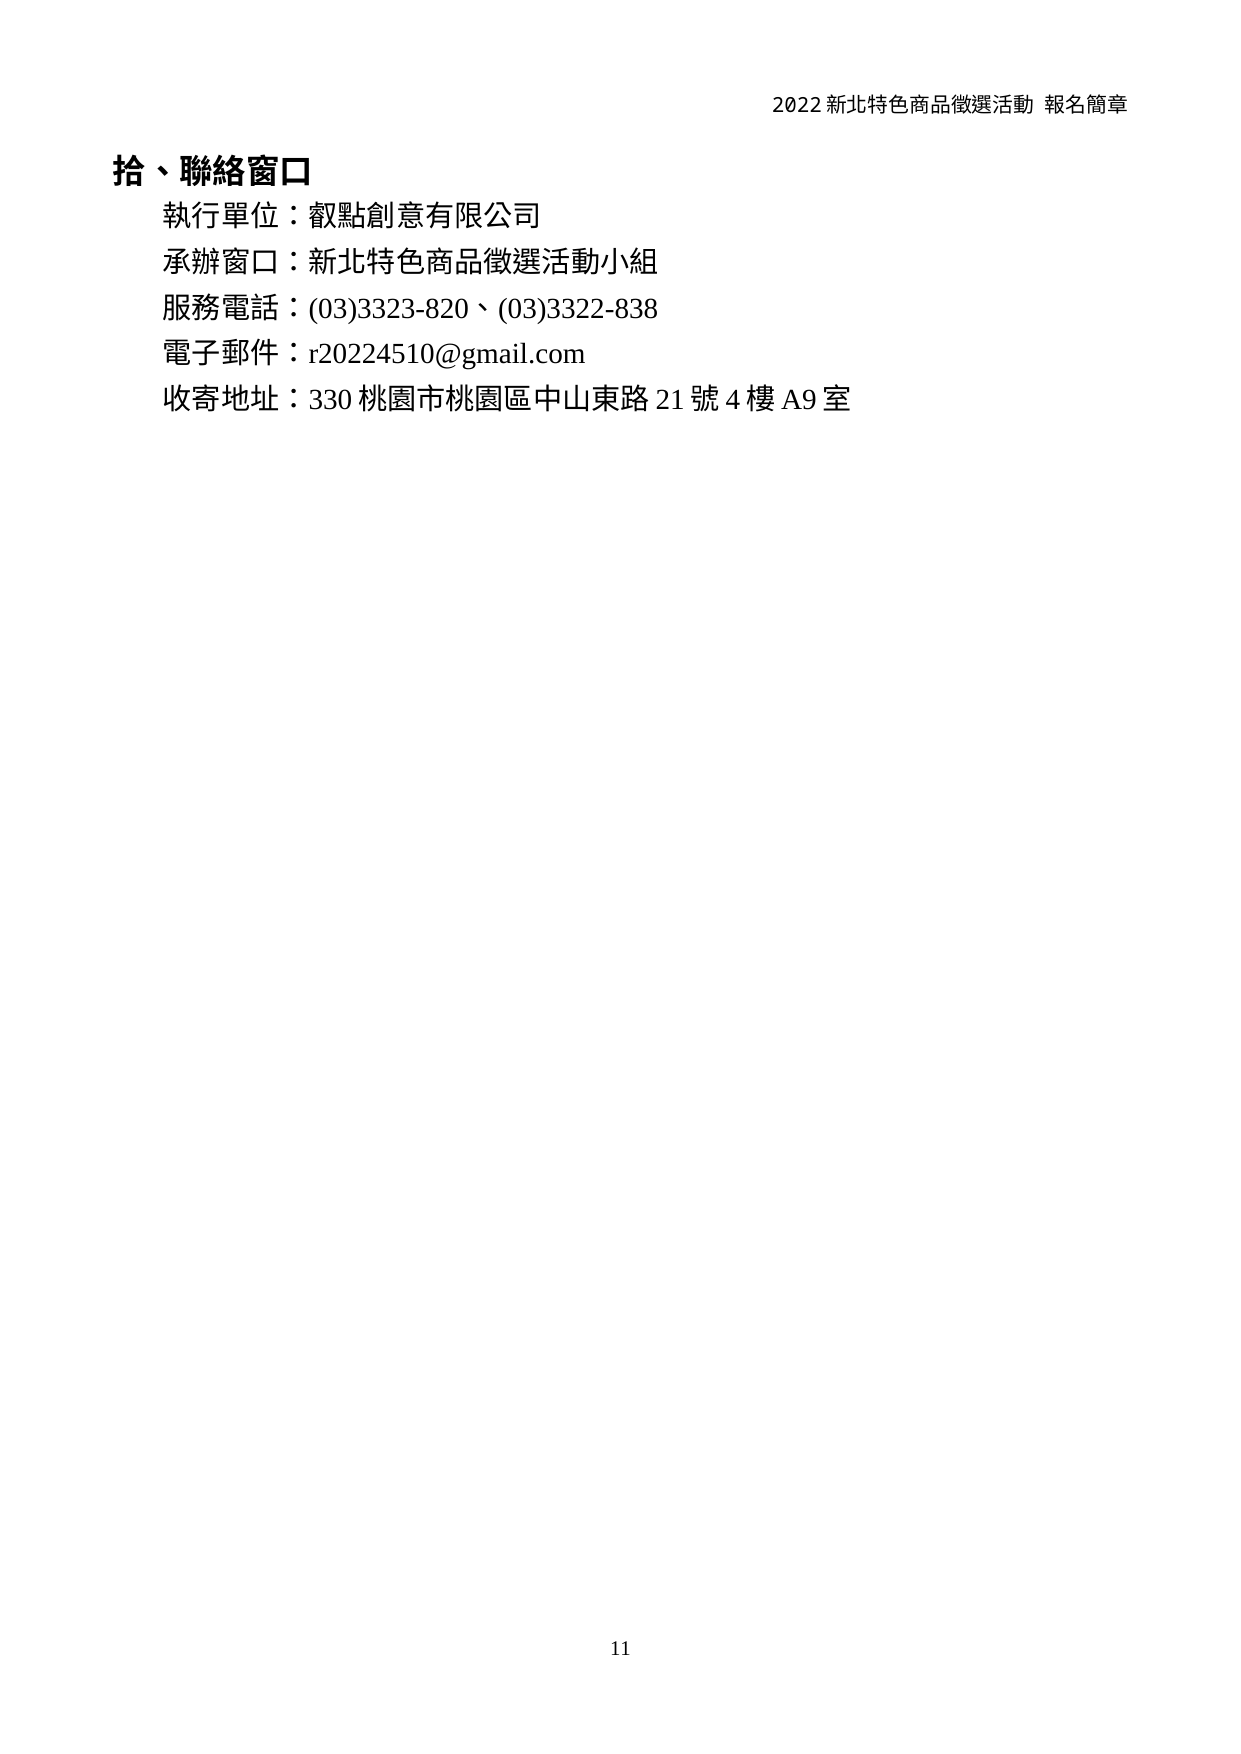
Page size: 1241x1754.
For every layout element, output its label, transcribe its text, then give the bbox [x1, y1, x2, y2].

text 服務電話：(03)3323-820、(03)3322-838 [162, 281, 1128, 327]
text 電子郵件：r20224510@gmail.com [162, 327, 1128, 373]
text 收寄地址：330桃園市桃園區中山東路21號4樓A9室 [162, 373, 1128, 419]
text 承辦窗口：新北特色商品徵選活動小組 [162, 236, 1128, 281]
text 拾、聯絡窗口 [112, 127, 1128, 190]
text 執行單位：叡點創意有限公司 [162, 190, 1128, 236]
